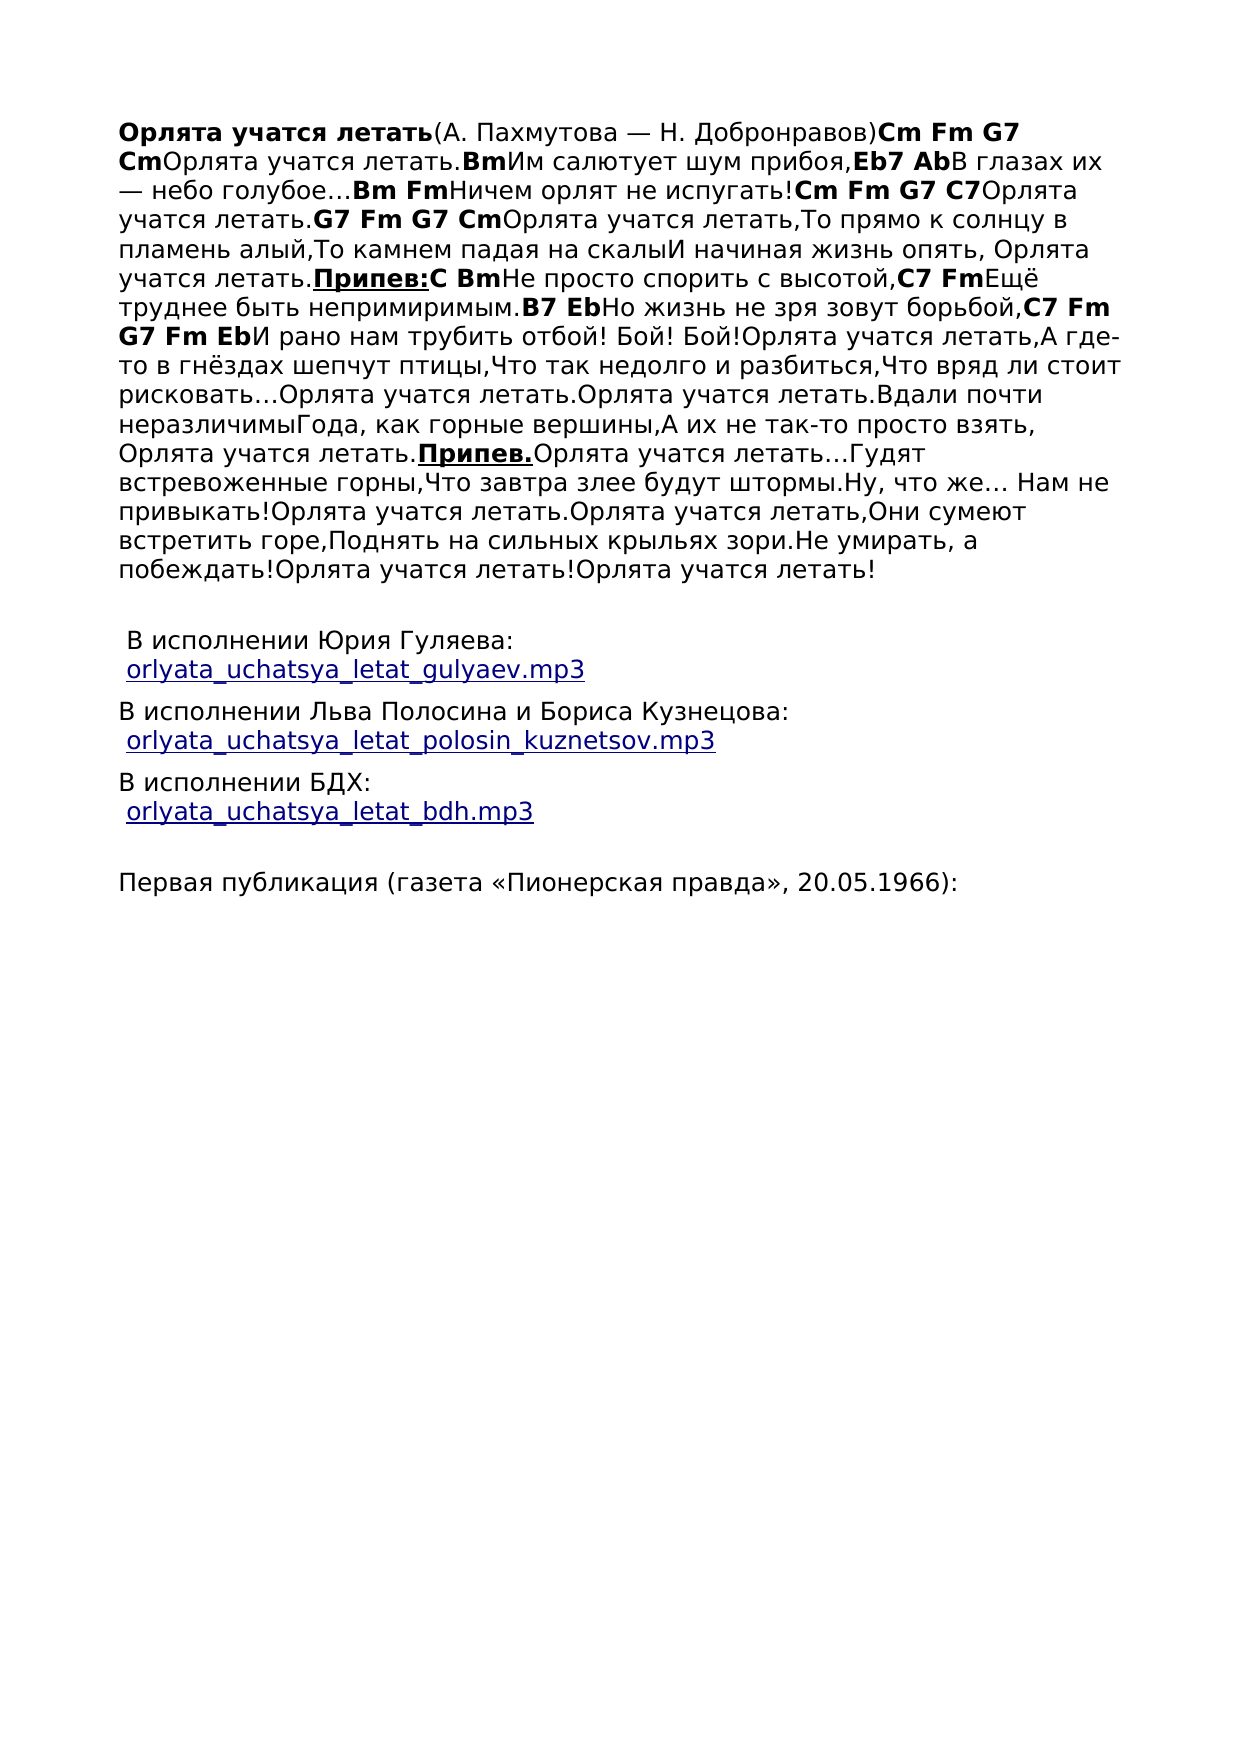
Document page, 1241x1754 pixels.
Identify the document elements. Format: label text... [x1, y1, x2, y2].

text В исполнении БДХ: orlyata_uchatsya_letat_bdh.mp3 [118, 768, 1122, 856]
text В исполнении Юрия Гуляева: orlyata_uchatsya_letat_gulyaev.mp3 [118, 597, 1122, 685]
text Первая публикация (газета «Пионерская правда», 20.05.1966): [118, 868, 1122, 897]
text В исполнении Льва Полосина и Бориса Кузнецова: orlyata_uchatsya_letat_polosin_kuznetsov.mp3 [118, 697, 1122, 756]
text Орлята учатся летать(А. Пахмутова — Н. Добронравов)Cm Fm G7 CmОрлята учатся летать.BmИм салютует шум прибоя,Eb7 AbВ глазах их — небо голубое…Bm FmНичем орлят не испугать!Cm Fm G7 C7Орлята учатся летать.G7 Fm G7 CmОрлята учатся летать,То прямо к солнцу в пламень алый,То камнем падая на скалыИ начиная жизнь опять, Орлята учатся летать.Припев:C BmНе просто спорить с высотой,C7 FmЕщё труднее быть непримиримым.B7 EbНо жизнь не зря зовут борьбой,C7 Fm G7 Fm EbИ рано нам трубить отбой! Бой! Бой!Орлята учатся летать,А где-то в гнёздах шепчут птицы,Что так недолго и разбиться,Что вряд ли стоит рисковать…Орлята учатся летать.Орлята учатся летать.Вдали почти неразличимыГода, как горные вершины,А их не так-то просто взять, Орлята учатся летать.Припев.Орлята учатся летать…Гудят встревоженные горны,Что завтра злее будут штормы.Ну, что же… Нам не привыкать!Орлята учатся летать.Орлята учатся летать,Они сумеют встретить горе,Поднять на сильных крыльях зори.Не умирать, а побеждать!Орлята учатся летать!Орлята учатся летать! [118, 118, 1122, 585]
